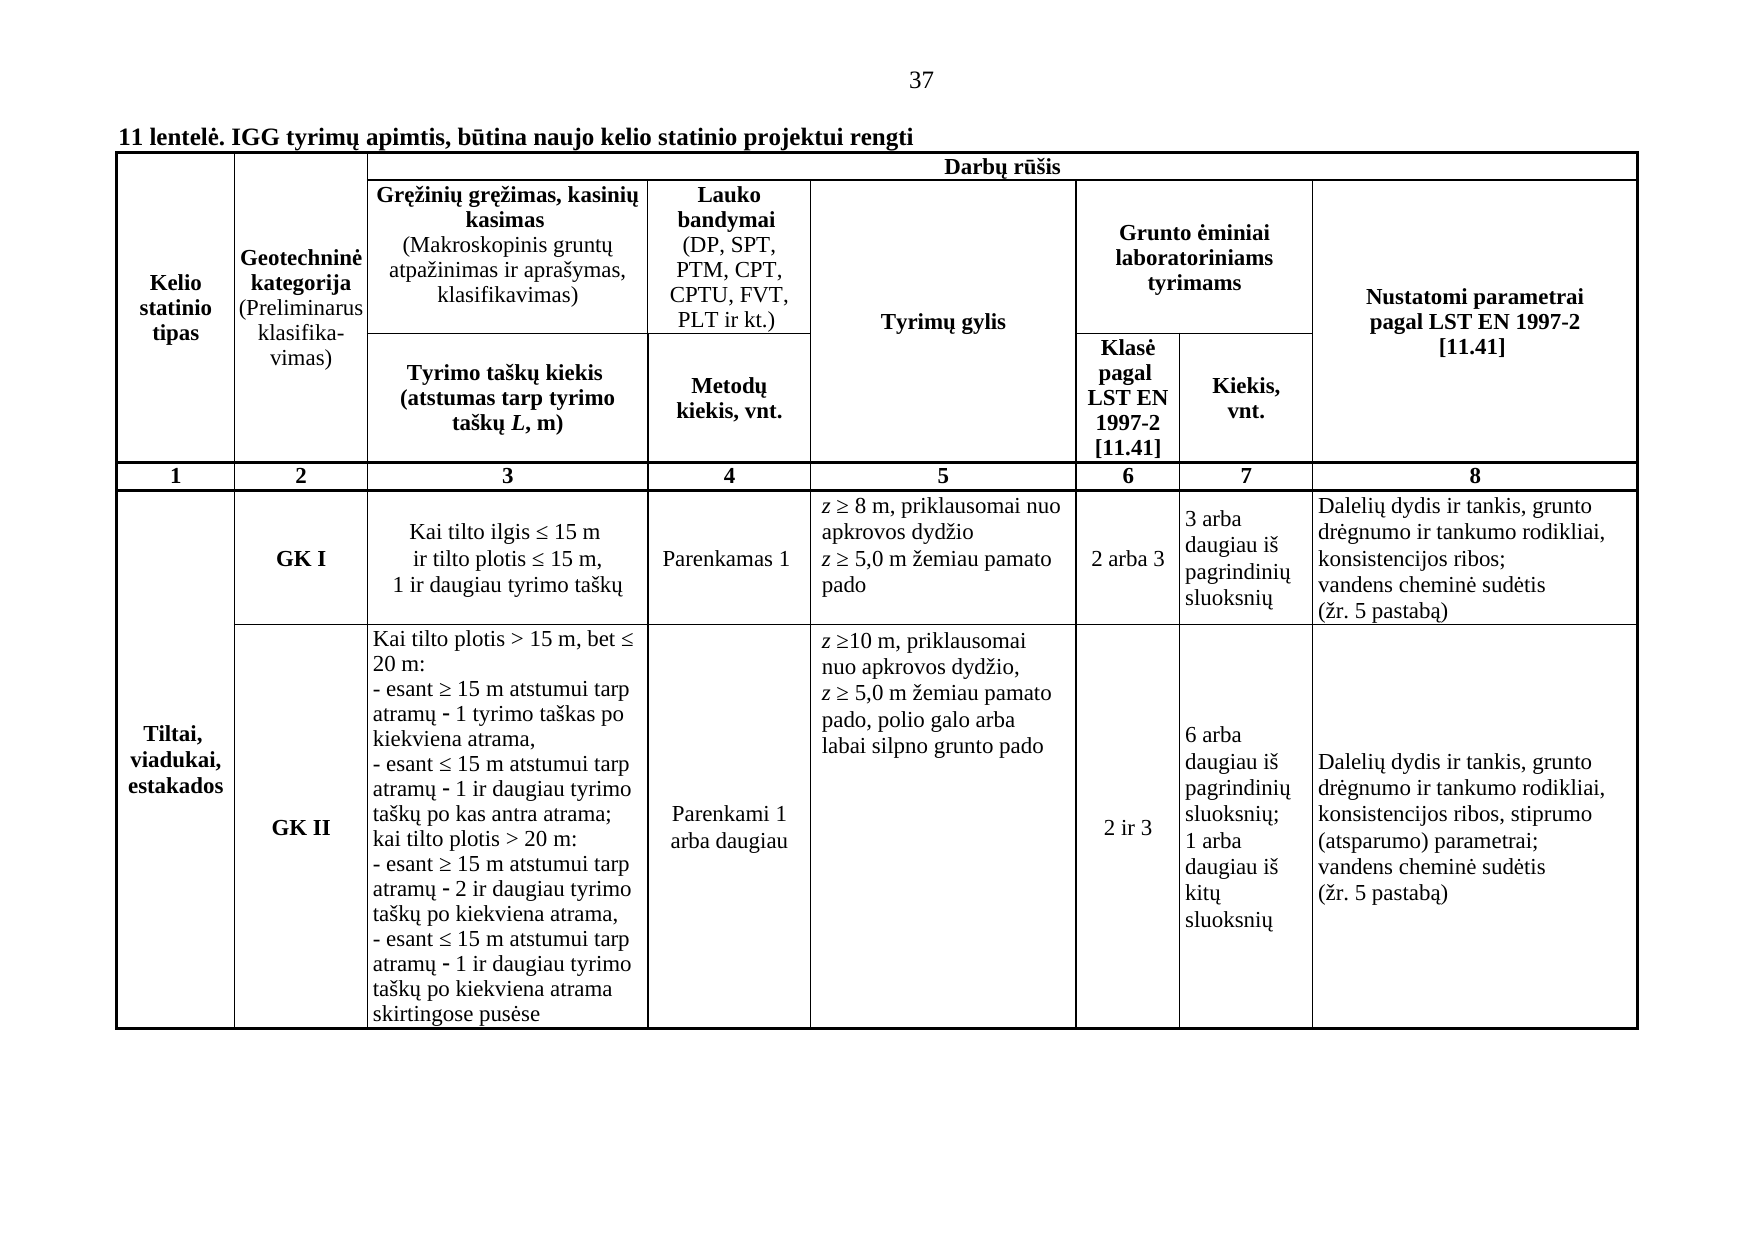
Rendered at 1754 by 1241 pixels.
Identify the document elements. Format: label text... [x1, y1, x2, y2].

table_cell Gręžinių gręžimas, kasinių kasimas (Makroskopinis gruntų atpažinimas ir aprašymas, klasifikavimas) [368, 181, 647, 332]
table_cell 7 [1180, 464, 1312, 489]
table_cell 1 [118, 464, 234, 489]
table_header Geotechninė kategorija (Preliminarus klasifika-vimas) [235, 154, 367, 461]
table_cell z ≥ 8 m, priklausomai nuo apkrovos dydžio z ≥ 5,0 m žemiau pamato pado [811, 492, 1075, 624]
table_cell Parenkamas 1 [649, 492, 810, 624]
table_cell 3 arba daugiau iš pagrindinių sluoksnių [1180, 492, 1312, 624]
table_cell Kai tilto plotis ˃ 15 m, bet ≤ 20 m: - esant ≥ 15 m atstumui tarp atramų  1 tyrimo taškas po kiekviena atrama, - esant ≤ 15 m atstumui tarp atramų  1 ir daugiau tyrimo taškų po kas antra atrama; kai tilto plotis > 20 m: - esant ≥ 15 m atstumui tarp atramų  2 ir daugiau tyrimo taškų po kiekviena atrama, - esant ≤ 15 m atstumui tarp atramų  1 ir daugiau tyrimo taškų po kiekviena atrama skirtingose pusėse [368, 625, 647, 1027]
table_cell Tiltai, viadukai, estakados [118, 492, 234, 1027]
table_cell GK I [235, 492, 367, 624]
text 11 lentelė. IGG tyrimų apimtis, būtina naujo kelio statinio projektui rengti [118, 122, 1636, 151]
table_cell 5 [811, 464, 1075, 489]
table_cell Tyrimo taškų kiekis (atstumas tarp tyrimo taškų L, m) [368, 334, 647, 461]
table_cell 6 [1077, 464, 1179, 489]
table_cell 4 [649, 464, 810, 489]
table_cell Grunto ėminiai laboratoriniams tyrimams [1077, 181, 1312, 332]
table_cell 3 [368, 464, 647, 489]
table_cell Klasė pagal LST EN 1997-2 [11.41] [1077, 334, 1179, 461]
table_cell Nustatomi parametrai pagal LST EN 1997-2 [11.41] [1313, 181, 1636, 461]
table_cell z ≥10 m, priklausomai nuo apkrovos dydžio, z ≥ 5,0 m žemiau pamato pado, polio galo arba labai silpno grunto pado [811, 625, 1075, 1027]
table_cell 2 [235, 464, 367, 489]
table_cell Dalelių dydis ir tankis, grunto drėgnumo ir tankumo rodikliai, konsistencijos ribos; vandens cheminė sudėtis (žr. 5 pastabą) [1313, 492, 1636, 624]
table_cell Parenkami 1 arba daugiau [649, 625, 810, 1027]
table_cell 2 ir 3 [1077, 625, 1179, 1027]
table_cell 6 arba daugiau iš pagrindinių sluoksnių; 1 arba daugiau iš kitų sluoksnių [1180, 625, 1312, 1027]
table_cell Dalelių dydis ir tankis, grunto drėgnumo ir tankumo rodikliai, konsistencijos ribos, stiprumo (atsparumo) parametrai; vandens cheminė sudėtis (žr. 5 pastabą) [1313, 625, 1636, 1027]
table_cell Tyrimų gylis [811, 181, 1075, 461]
table_cell Lauko bandymai (DP, SPT, PTM, CPT, CPTU, FVT, PLT ir kt.) [648, 181, 810, 332]
table_header Kelio statinio tipas [118, 154, 234, 461]
table_cell GK II [235, 625, 367, 1027]
table_cell Kai tilto ilgis ≤ 15 m ir tilto plotis ≤ 15 m, 1 ir daugiau tyrimo taškų [368, 492, 647, 624]
table_cell 8 [1313, 464, 1636, 489]
table_cell 2 arba 3 [1077, 492, 1179, 624]
table_cell Kiekis, vnt. [1180, 334, 1312, 461]
table_cell Metodų kiekis, vnt. [649, 334, 810, 461]
table_header Darbų rūšis [368, 154, 1636, 179]
